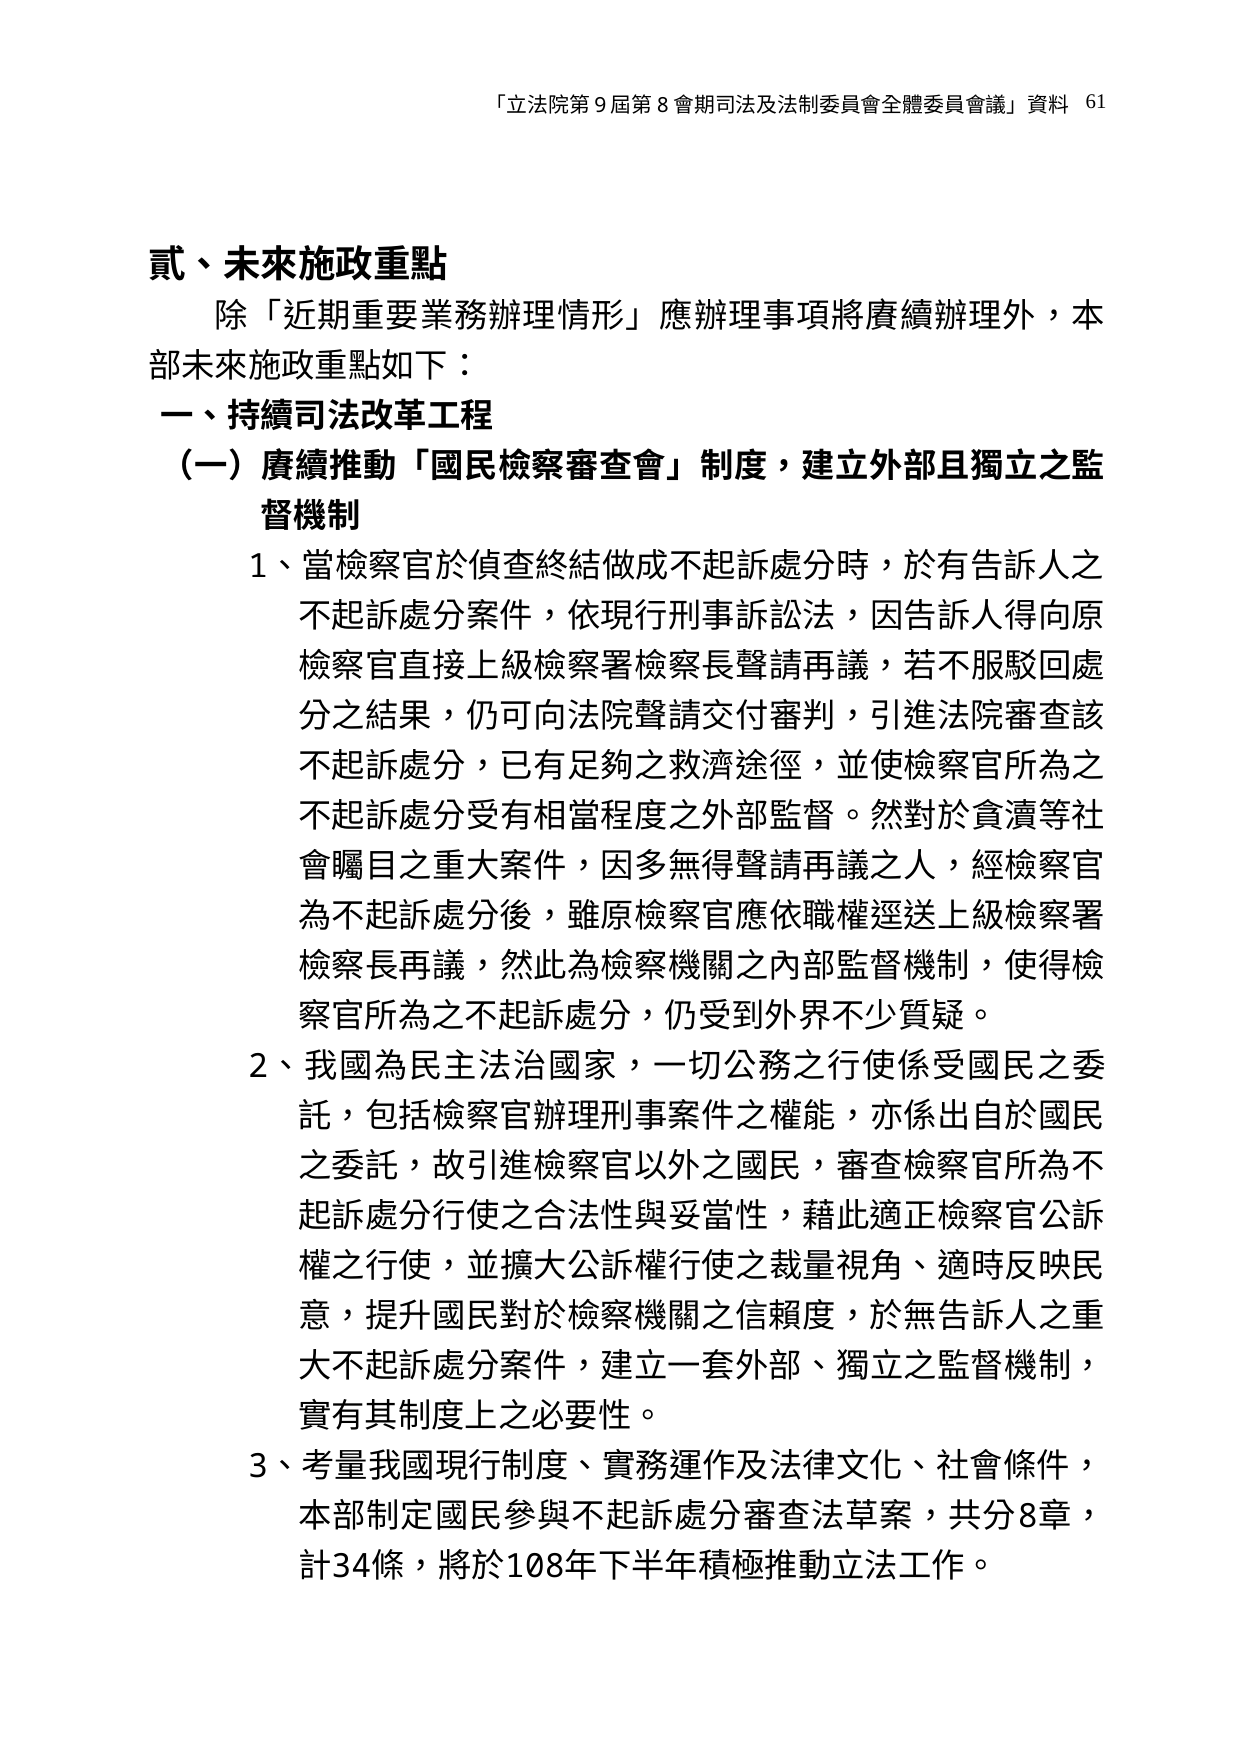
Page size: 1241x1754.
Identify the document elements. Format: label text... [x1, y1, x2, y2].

text 3、考量我國現行制度、實務運作及法律文化、社會條件，本部制定國民參與不起訴處分審查法草案，共分8章，計34條，將於108年下半年積極推動立法工作。 [248, 1438, 1106, 1588]
text 1、當檢察官於偵查終結做成不起訴處分時，於有告訴人之不起訴處分案件，依現行刑事訴訟法，因告訴人得向原檢察官直接上級檢察署檢察長聲請再議，若不服駁回處分之結果，仍可向法院聲請交付審判，引進法院審查該不起訴處分，已有足夠之救濟途徑，並使檢察官所為之不起訴處分受有相當程度之外部監督。然對於貪瀆等社會矚目之重大案件，因多無得聲請再議之人，經檢察官為不起訴處分後，雖原檢察官應依職權逕送上級檢察署檢察長再議，然此為檢察機關之內部監督機制，使得檢察官所為之不起訴處分，仍受到外界不少質疑。 [248, 538, 1106, 1038]
text 貳、未來施政重點 [148, 238, 1106, 288]
text （一）賡續推動「國民檢察審查會」制度，建立外部且獨立之監督機制 [160, 438, 1106, 538]
text 除「近期重要業務辦理情形」應辦理事項將賡續辦理外，本部未來施政重點如下： [148, 288, 1106, 388]
text 2、我國為民主法治國家，一切公務之行使係受國民之委託，包括檢察官辦理刑事案件之權能，亦係出自於國民之委託，故引進檢察官以外之國民，審查檢察官所為不起訴處分行使之合法性與妥當性，藉此適正檢察官公訴權之行使，並擴大公訴權行使之裁量視角、適時反映民意，提升國民對於檢察機關之信賴度，於無告訴人之重大不起訴處分案件，建立一套外部、獨立之監督機制，實有其制度上之必要性。 [248, 1038, 1106, 1438]
text 一、持續司法改革工程 [160, 388, 1106, 438]
